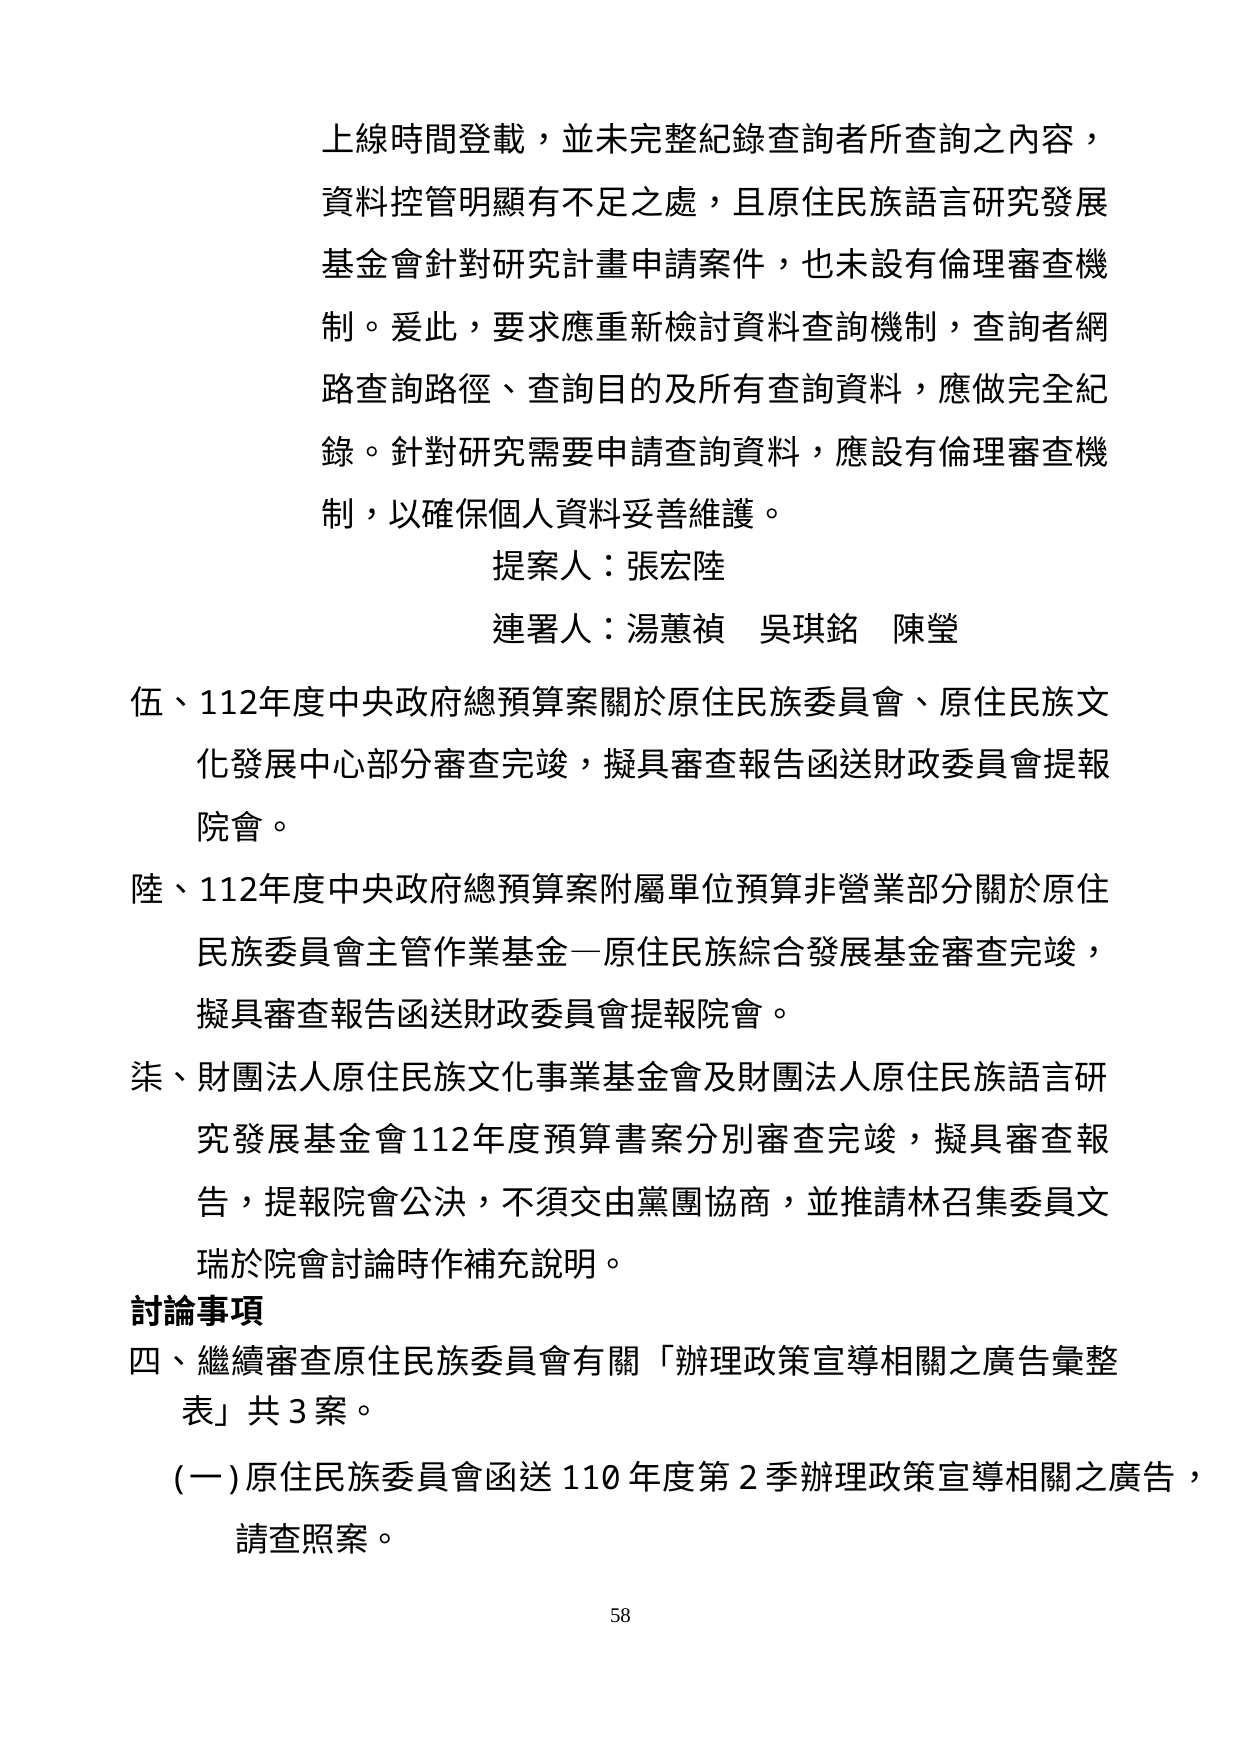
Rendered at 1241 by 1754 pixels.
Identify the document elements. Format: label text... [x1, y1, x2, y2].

text 柒、財團法人原住民族文化事業基金會及財團法人原住民族語言研究發展基金會112年度預算書案分別審查完竣，擬具審查報告，提報院會公決，不須交由黨團協商，並推請林召集委員文瑞於院會討論時作補充說明。 [130, 1033, 1110, 1283]
text 上線時間登載，並未完整紀錄查詢者所查詢之內容，資料控管明顯有不足之處，且原住民族語言研究發展基金會針對研究計畫申請案件，也未設有倫理審查機制。爰此，要求應重新檢討資料查詢機制，查詢者網路查詢路徑、查詢目的及所有查詢資料，應做完全紀錄。針對研究需要申請查詢資料，應設有倫理審查機制，以確保個人資料妥善維護。 [255, 96, 1110, 533]
text 提案人：張宏陸 [192, 533, 1110, 596]
text 連署人：湯蕙禎 吳琪銘 陳瑩 [192, 596, 1110, 658]
text 伍、112年度中央政府總預算案關於原住民族委員會、原住民族文化發展中心部分審查完竣，擬具審查報告函送財政委員會提報院會。 [130, 658, 1110, 846]
text 四、繼續審查原住民族委員會有關「辦理政策宣導相關之廣告彙整表」共3案。 [128, 1333, 1119, 1433]
text (一)原住民族委員會函送110年度第2季辦理政策宣導相關之廣告，請查照案。 [169, 1433, 1178, 1558]
text 陸、112年度中央政府總預算案附屬單位預算非營業部分關於原住民族委員會主管作業基金—原住民族綜合發展基金審查完竣，擬具審查報告函送財政委員會提報院會。 [130, 846, 1110, 1033]
text 討論事項 [130, 1283, 1110, 1333]
